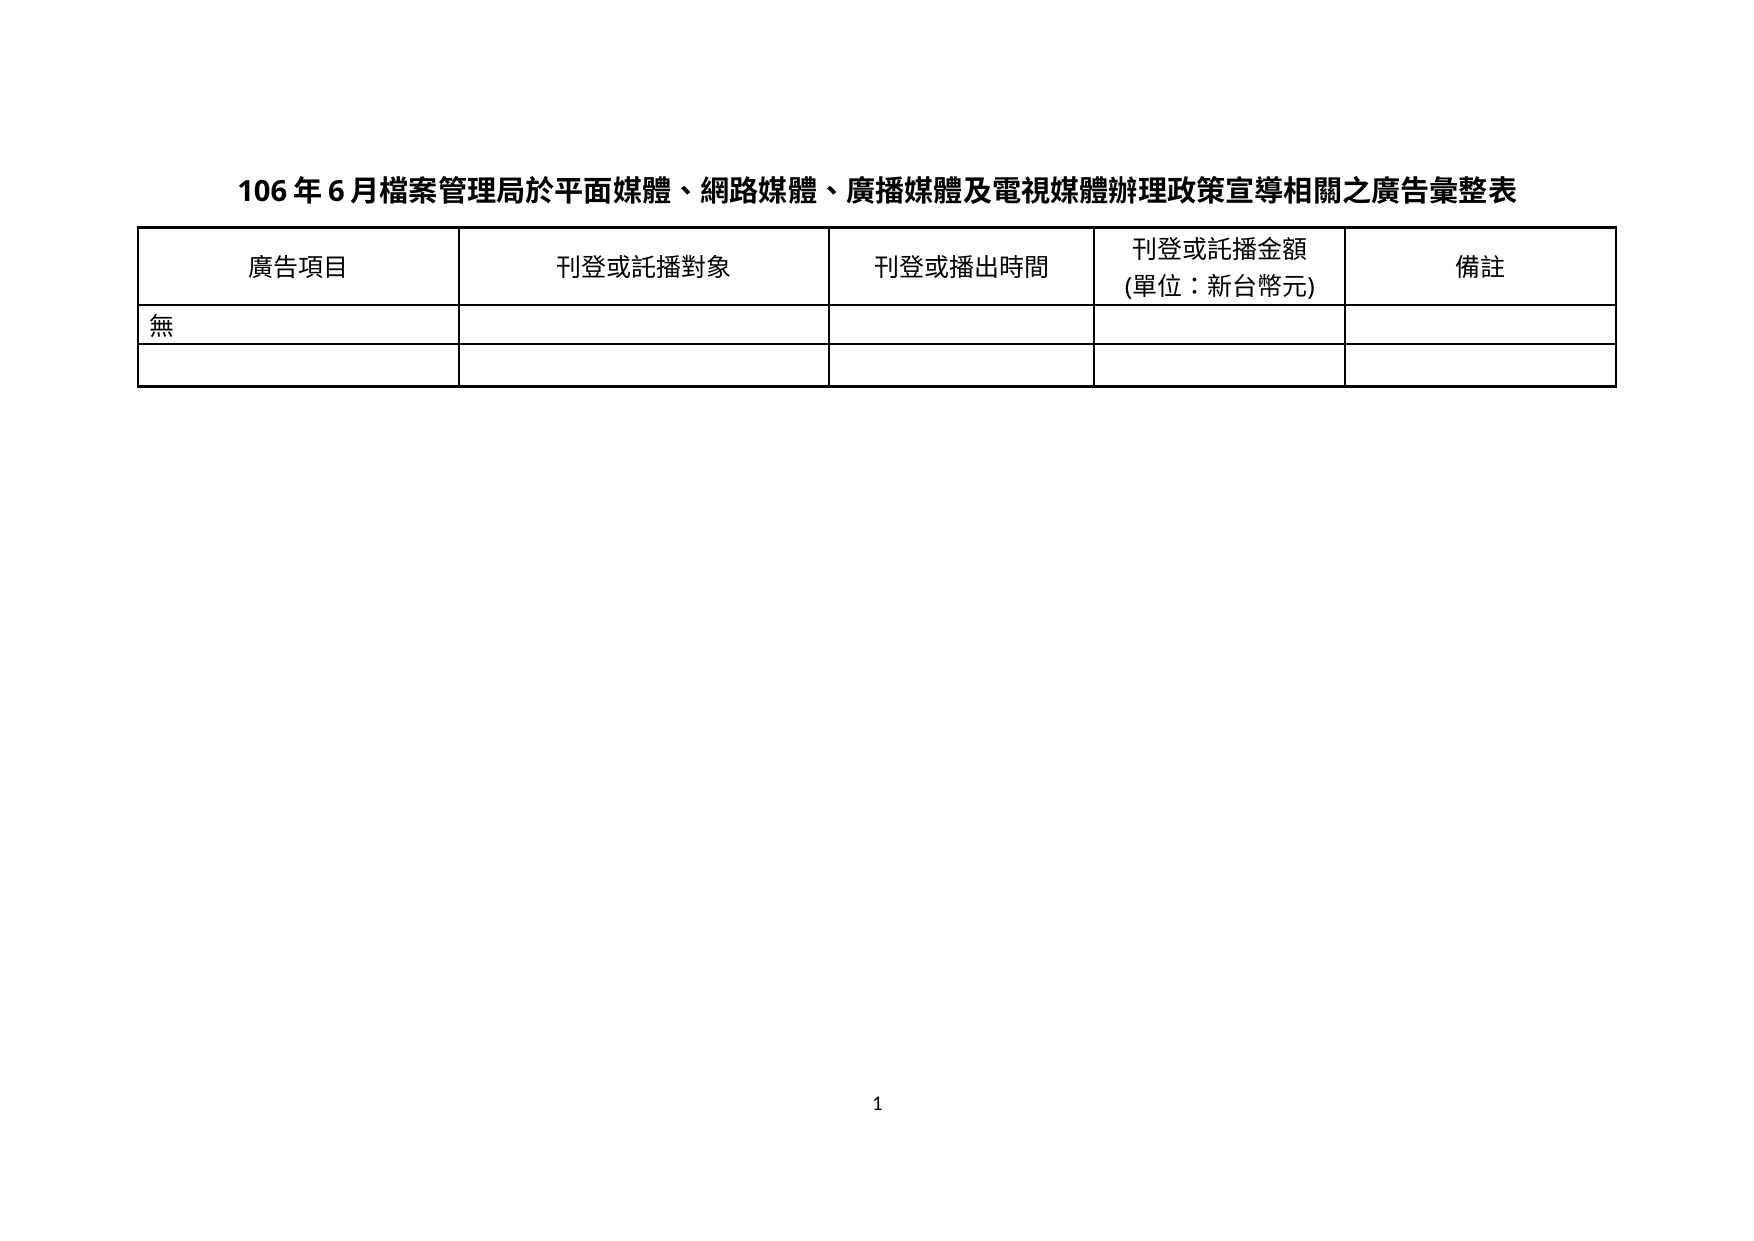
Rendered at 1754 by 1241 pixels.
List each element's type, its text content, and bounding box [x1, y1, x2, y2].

table_header 廣告項目 [139, 229, 458, 303]
table_cell [1346, 345, 1615, 385]
table_cell [139, 345, 458, 385]
table_cell [460, 345, 828, 385]
table_cell [1095, 306, 1344, 343]
table_header 刊登或託播金額 (單位：新台幣元) [1095, 229, 1344, 303]
text 106年6月檔案管理局於平面媒體、網路媒體、廣播媒體及電視媒體辦理政策宣導相關之廣告彙整表 [150, 151, 1604, 226]
table_cell 無 [139, 306, 458, 343]
table_header 刊登或託播對象 [460, 229, 828, 303]
table_cell [1346, 306, 1615, 343]
table_cell [830, 306, 1093, 343]
table_cell [830, 345, 1093, 385]
table_cell [1095, 345, 1344, 385]
table_cell [460, 306, 828, 343]
table_header 備註 [1346, 229, 1615, 303]
table_header 刊登或播出時間 [830, 229, 1093, 303]
